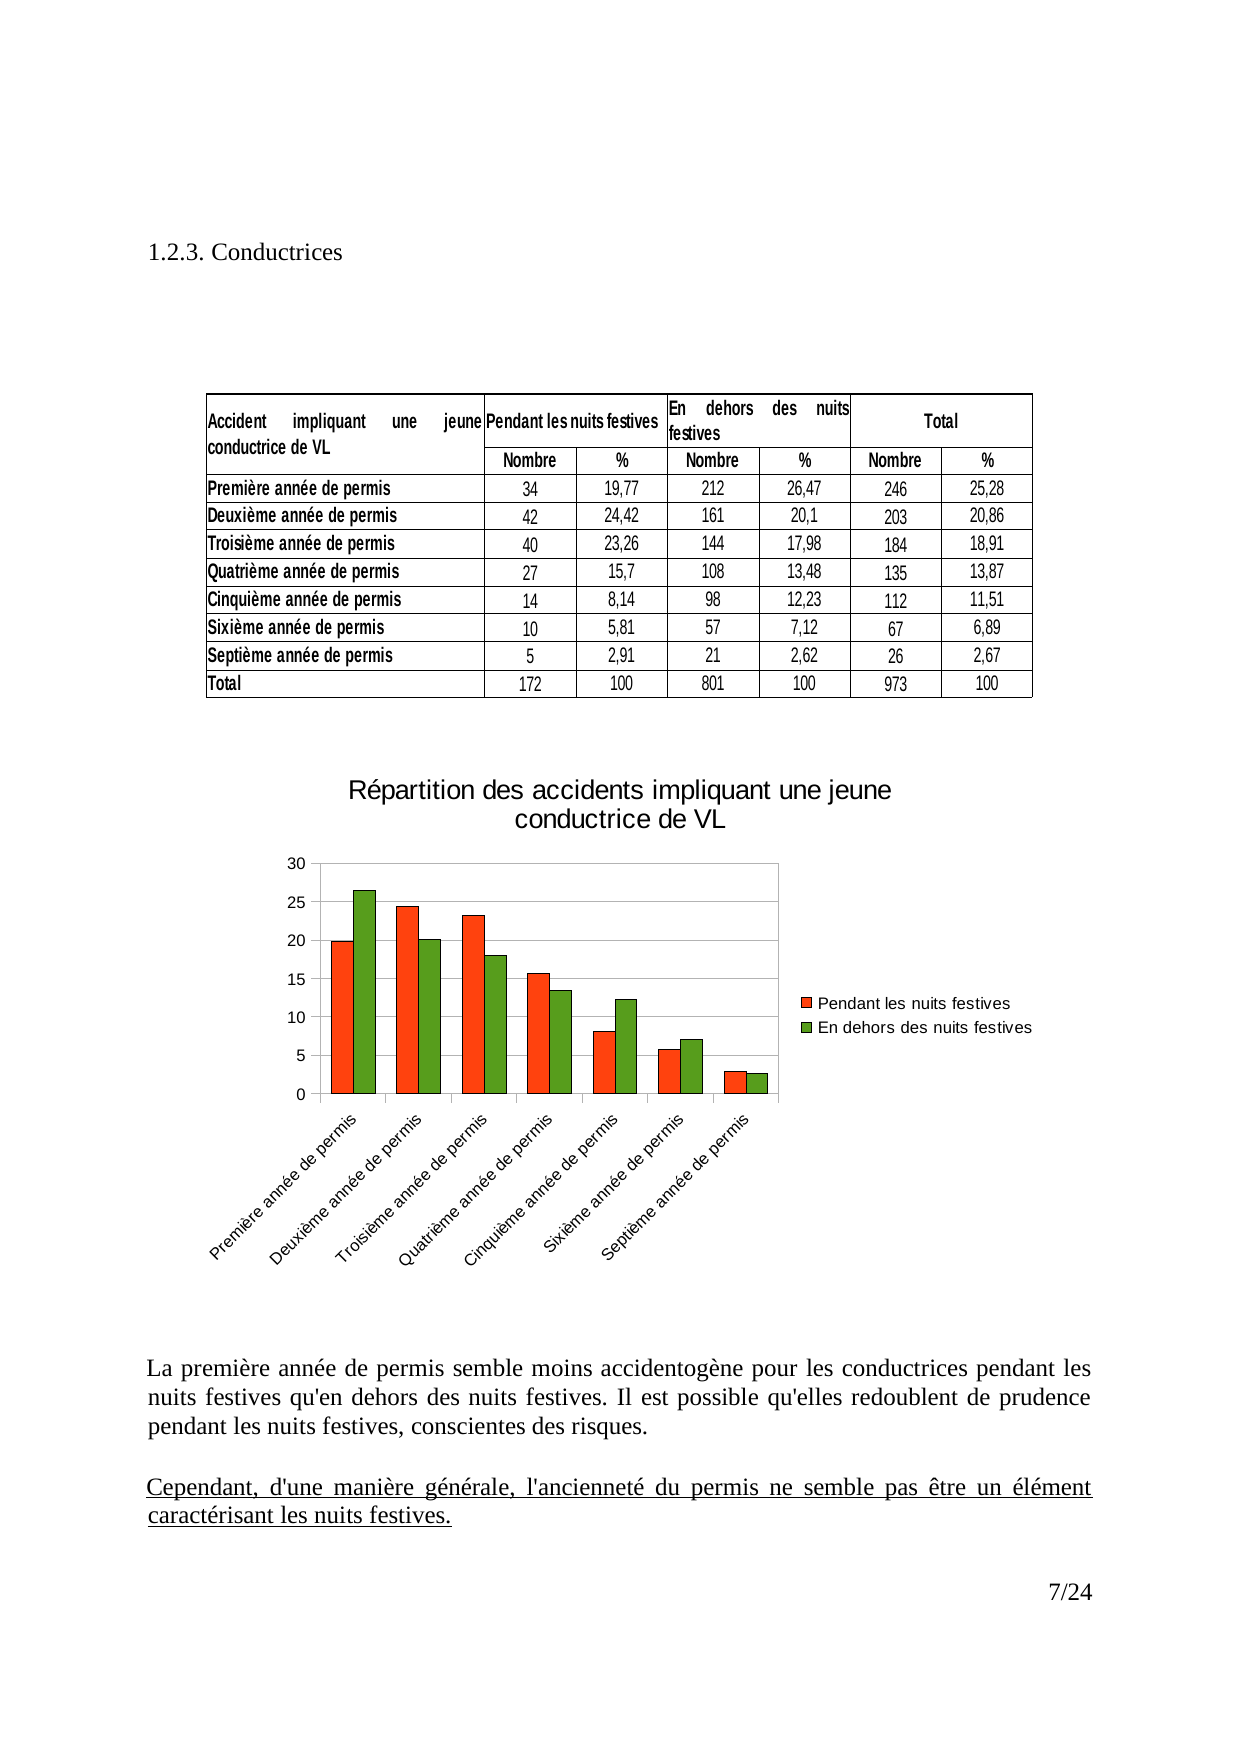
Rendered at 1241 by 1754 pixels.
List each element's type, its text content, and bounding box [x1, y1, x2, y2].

subtitle Cependant, d'une manière générale, l'ancienneté du permis ne semble pas être un élément [146, 1471, 1092, 1497]
subtitle caractérisant les nuits festives. [146, 1498, 1092, 1529]
subtitle 1.2.3. Conductrices [148, 237, 1092, 266]
subtitle La première année de permis semble moins accidentogène pour les conductrices pendant les nuits festives qu'en dehors des nuits festives. Il est possible qu'elles redoublent de prudence pendant les nuits festives, conscientes des risques. [146, 1353, 1092, 1440]
